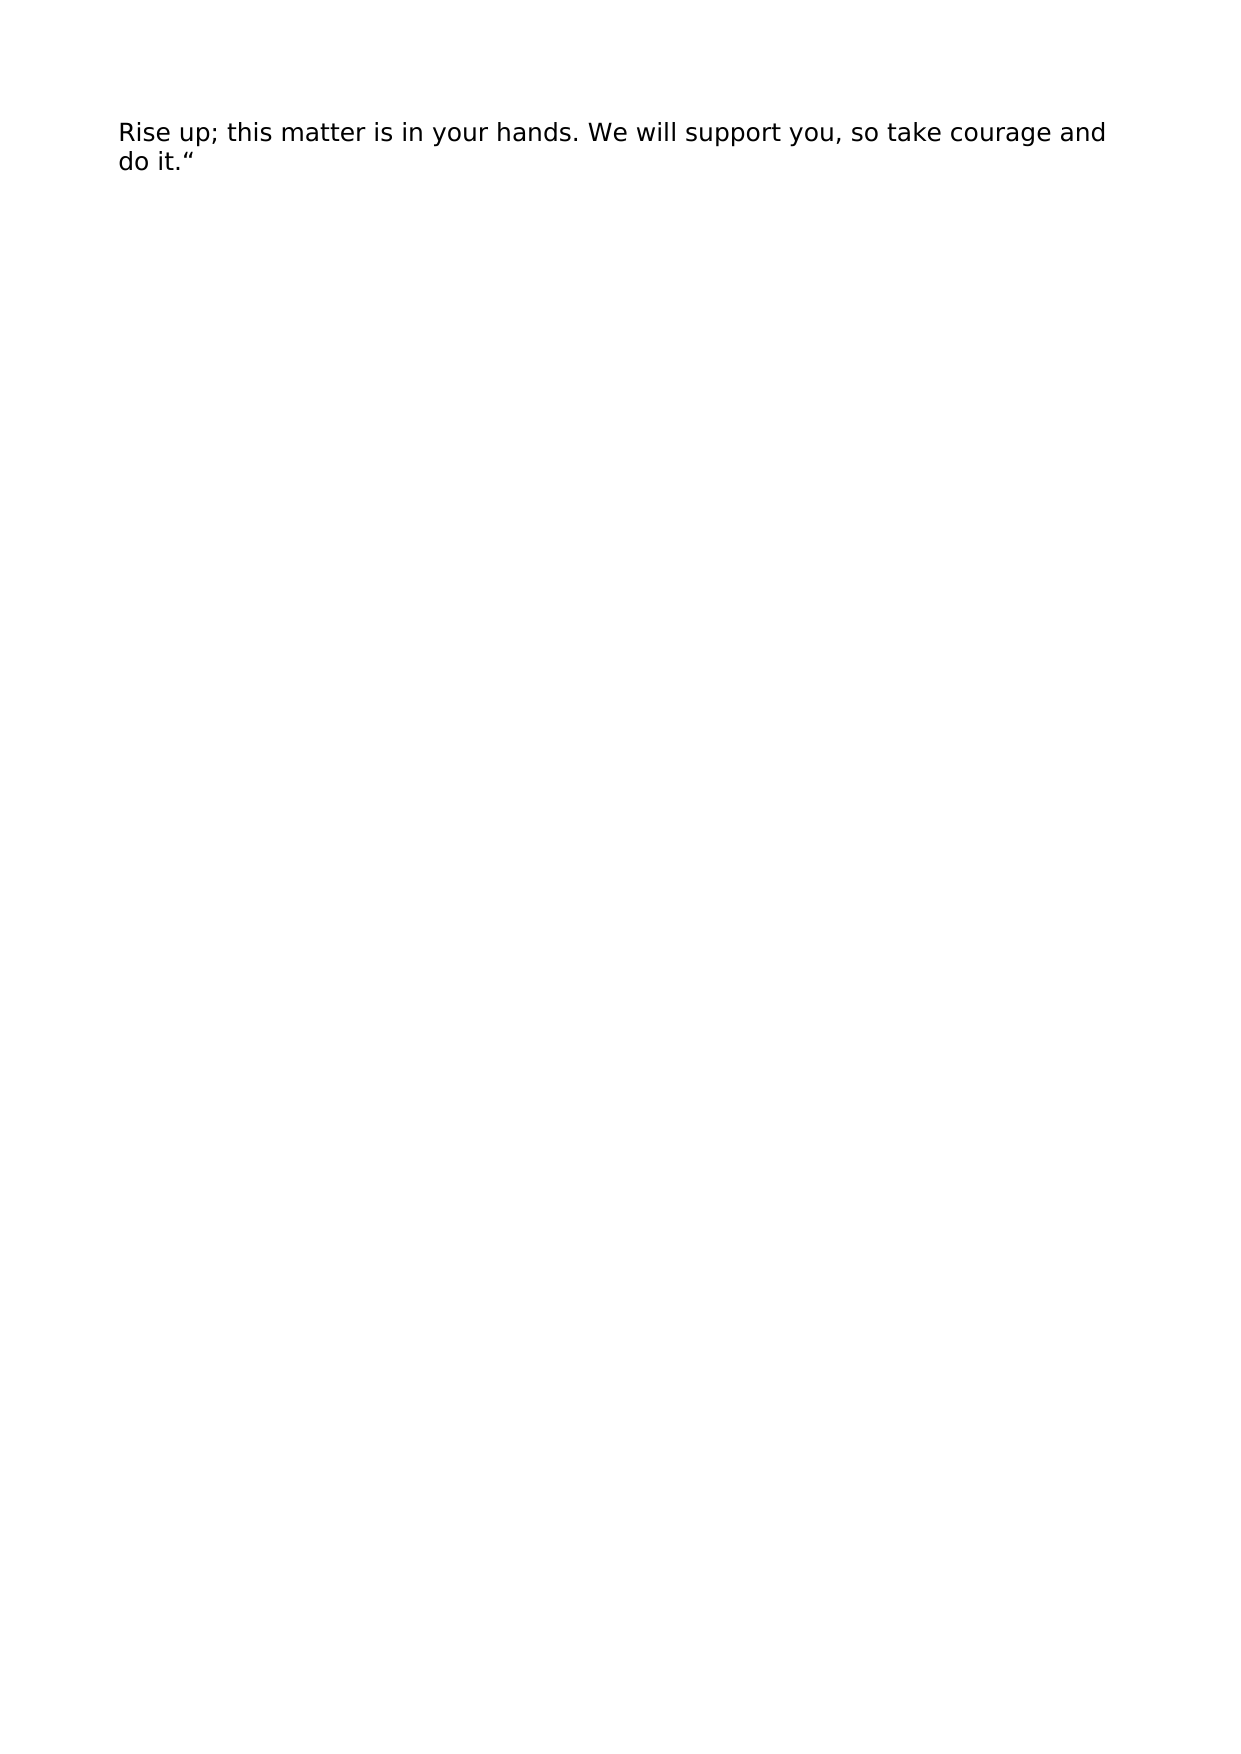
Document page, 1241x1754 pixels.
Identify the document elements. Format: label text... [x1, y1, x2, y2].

text Rise up; this matter is in your hands. We will support you, so take courage and do it.“ [118, 118, 1122, 176]
